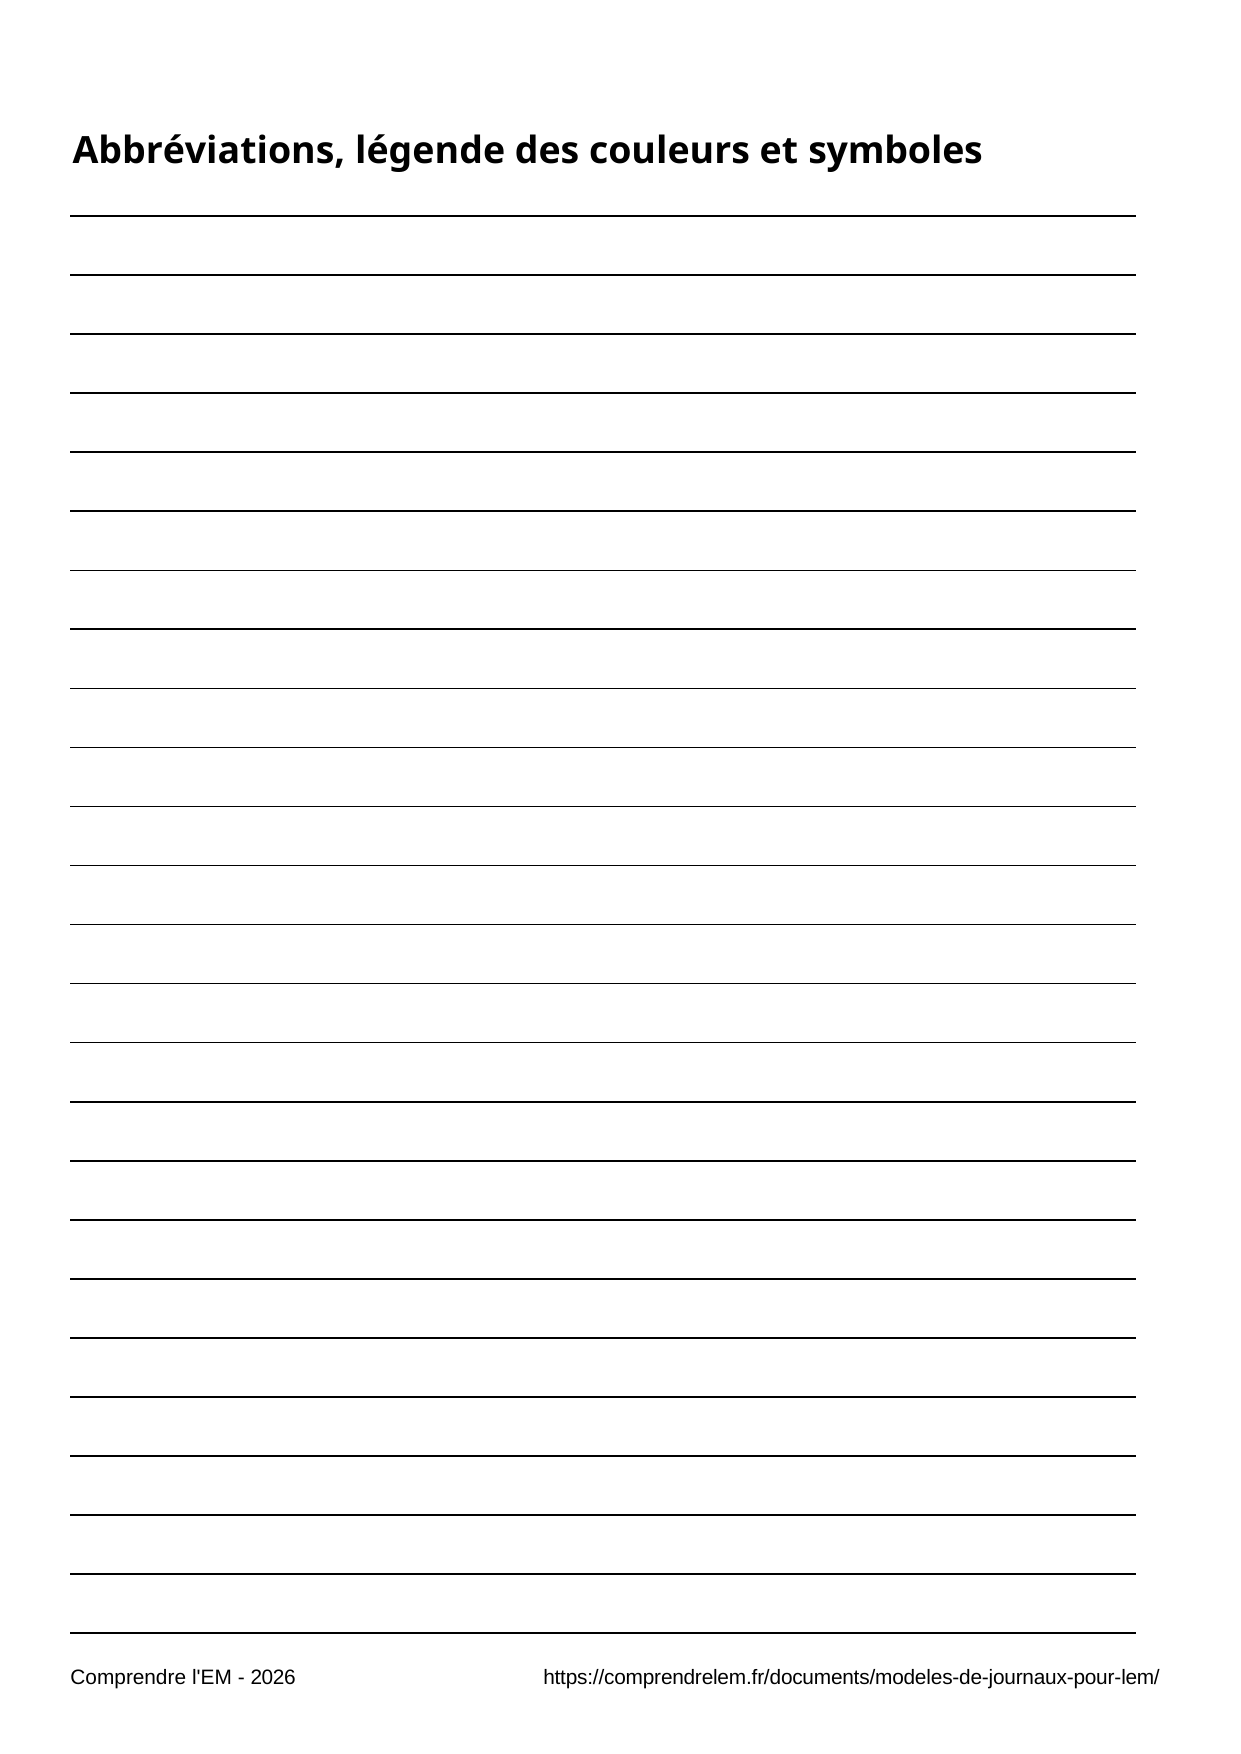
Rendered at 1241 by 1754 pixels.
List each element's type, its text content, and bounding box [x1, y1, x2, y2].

subtitle Abbréviations, légende des couleurs et symboles [72, 123, 1181, 174]
